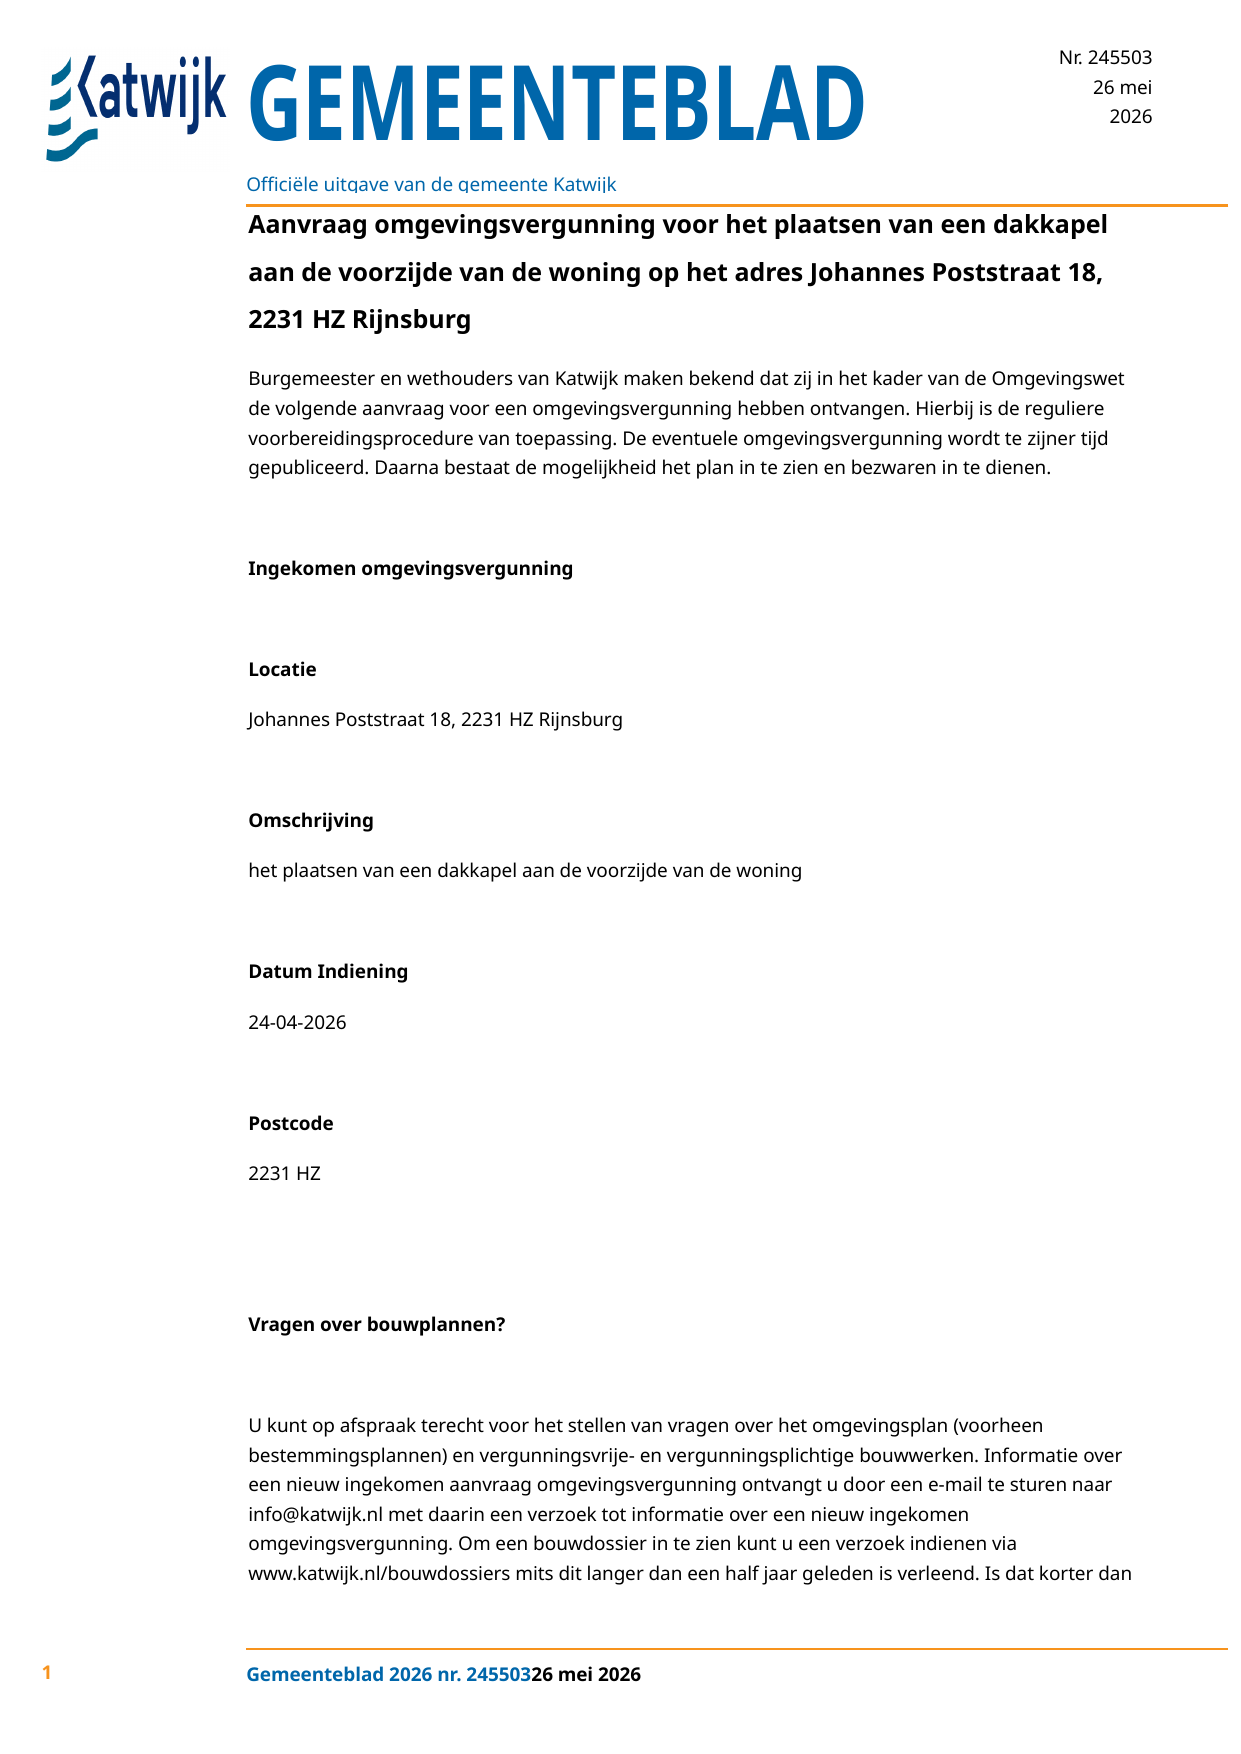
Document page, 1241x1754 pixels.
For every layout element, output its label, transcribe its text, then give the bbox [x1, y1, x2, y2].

text Burgemeester en wethouders van Katwijk maken bekend dat zij in het kader van de Omgevingswet de volgende aanvraag voor een omgevingsvergunning hebben ontvangen. Hierbij is de reguliere voorbereidingsprocedure van toepassing. De eventuele omgevingsvergunning wordt te zijner tijd gepubliceerd. Daarna bestaat de mogelijkheid het plan in te zien en bezwaren in te dienen. [248, 366, 1152, 480]
text Postcode [248, 1110, 1152, 1135]
text Vragen over bouwplannen? [248, 1311, 1152, 1337]
text Locatie [248, 656, 1152, 682]
text Aanvraag omgevingsvergunning voor het plaatsen van een dakkapel aan de voorzijde van de woning op het adres Johannes Poststraat 18, 2231 HZ Rijnsburg [248, 207, 1152, 336]
text 2231 HZ [248, 1160, 1152, 1186]
text Omschrijving [248, 807, 1152, 833]
text het plaatsen van een dakkapel aan de voorzijde van de woning [248, 858, 1152, 883]
text Johannes Poststraat 18, 2231 HZ Rijnsburg [248, 706, 1152, 732]
text U kunt op afspraak terecht voor het stellen van vragen over het omgevingsplan (voorheen bestemmingsplannen) en vergunningsvrije- en vergunningsplichtige bouwwerken. Informatie over een nieuw ingekomen aanvraag omgevingsvergunning ontvangt u door een e-mail te sturen naar info@katwijk.nl met daarin een verzoek tot informatie over een nieuw ingekomen omgevingsvergunning. Om een bouwdossier in te zien kunt u een verzoek indienen via www.katwijk.nl/bouwdossiers mits dit langer dan een half jaar geleden is verleend. Is dat korter dan [248, 1412, 1152, 1586]
text 24-04-2026 [248, 1009, 1152, 1034]
text Datum Indiening [248, 958, 1152, 984]
picture [41, 47, 231, 172]
text Ingekomen omgevingsvergunning [248, 555, 1152, 581]
